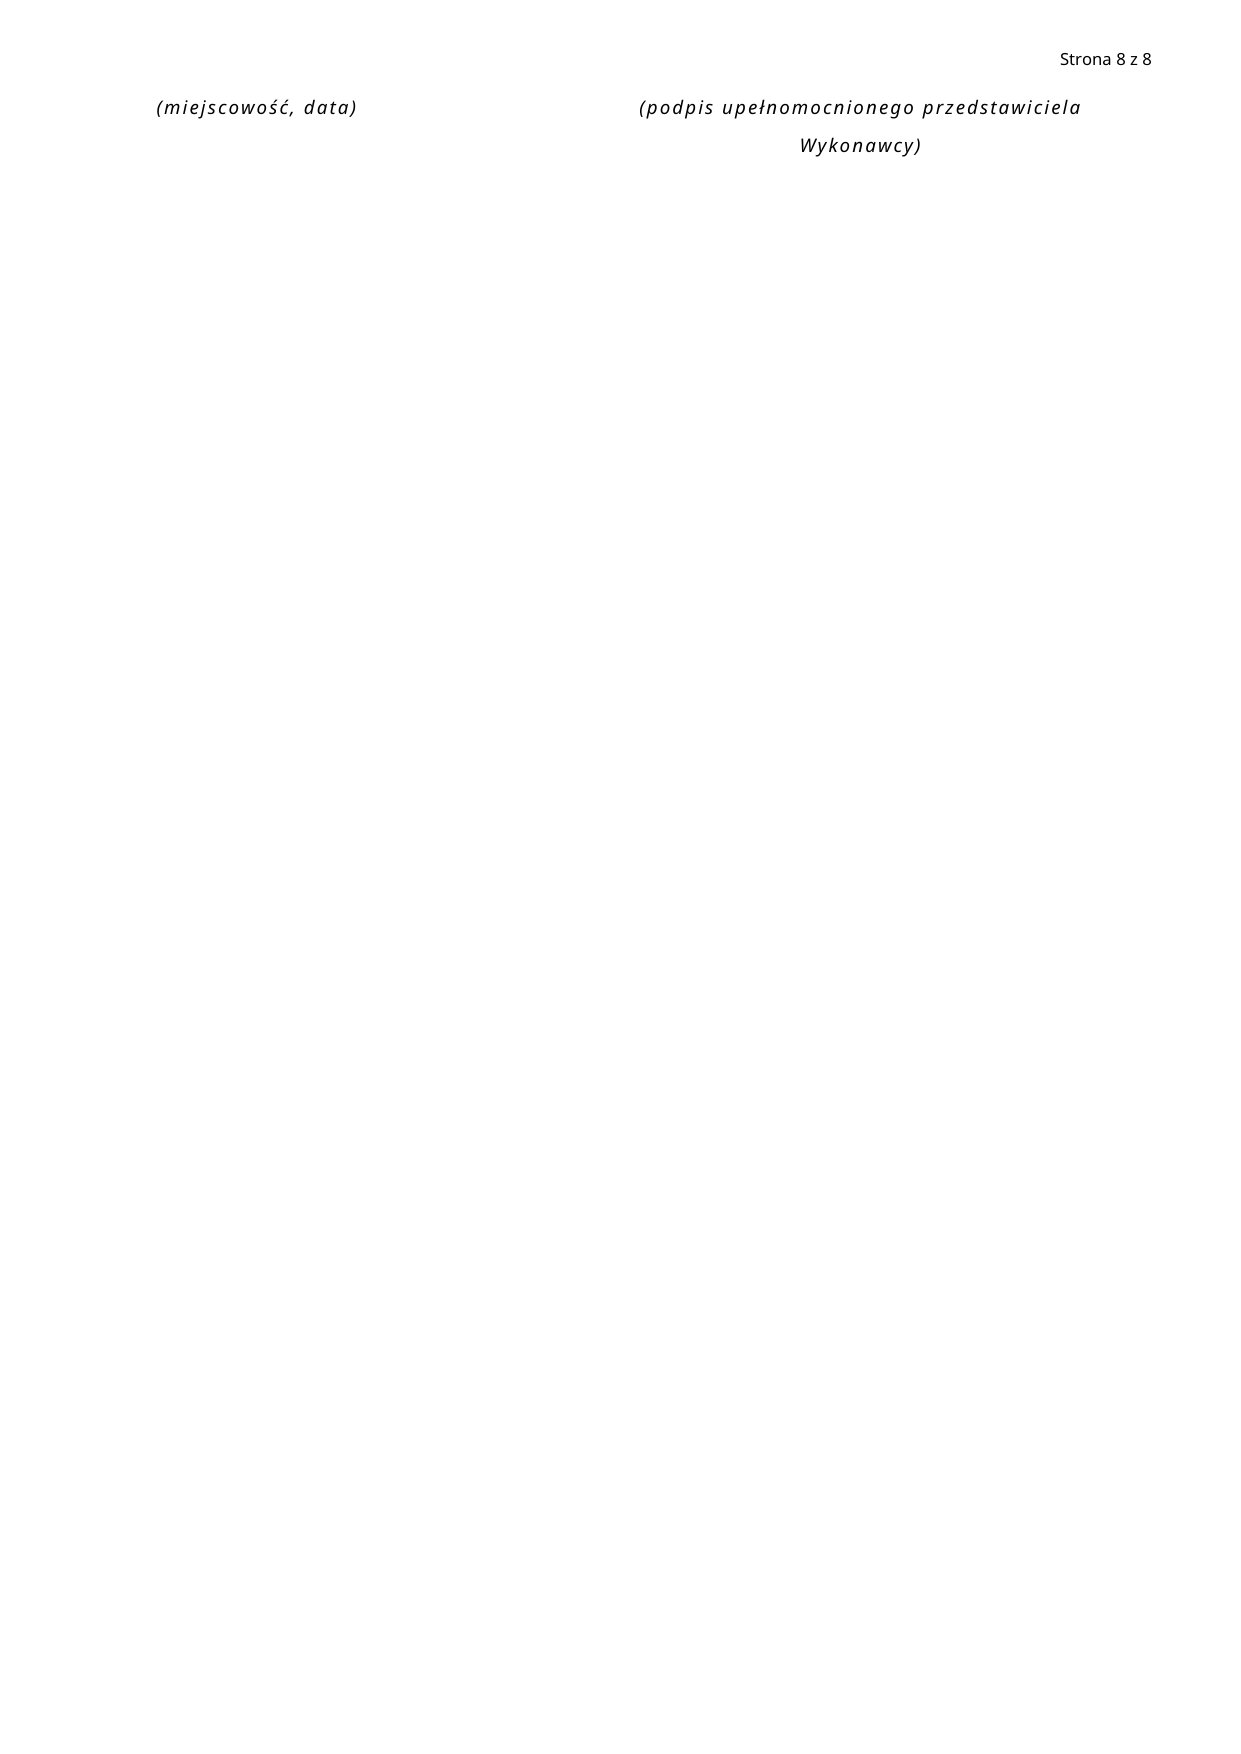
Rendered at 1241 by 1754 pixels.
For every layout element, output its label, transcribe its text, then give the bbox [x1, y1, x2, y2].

table_cell (podpis upełnomocnionego przedstawiciela Wykonawcy) [518, 94, 1152, 168]
table_cell (miejscowość, data) [89, 94, 518, 168]
